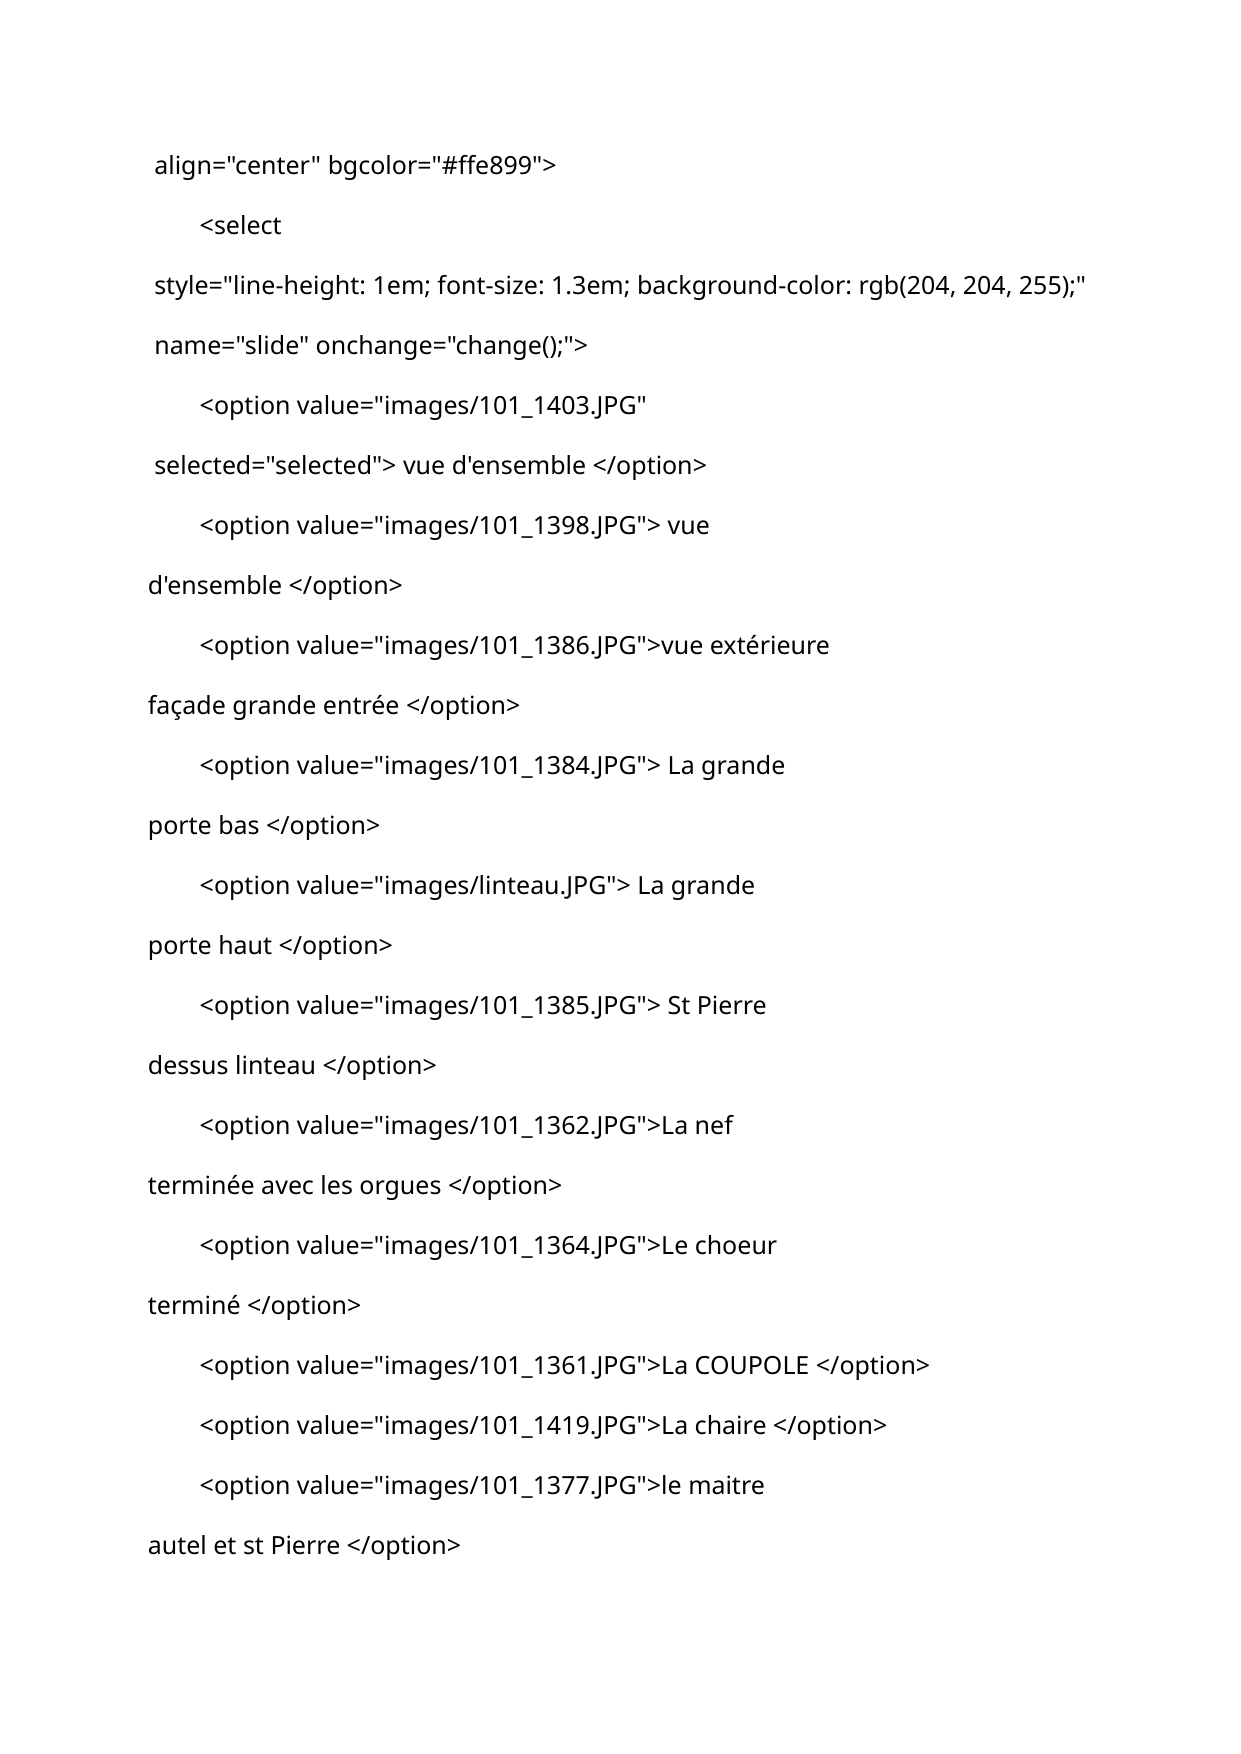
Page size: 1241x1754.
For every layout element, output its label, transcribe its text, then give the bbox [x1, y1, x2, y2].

text <option value="images/101_1385.JPG"> St Pierre [148, 988, 1093, 1022]
text <option value="images/101_1384.JPG"> La grande [148, 748, 1093, 782]
text <option value="images/101_1364.JPG">Le choeur [148, 1228, 1093, 1262]
text dessus linteau </option> [148, 1048, 1093, 1082]
text façade grande entrée </option> [148, 688, 1093, 722]
text <select [148, 208, 1093, 242]
text <option value="images/101_1419.JPG">La chaire </option> [148, 1408, 1093, 1442]
text autel et st Pierre </option> [148, 1528, 1093, 1562]
text <option value="images/101_1386.JPG">vue extérieure [148, 628, 1093, 662]
text <option value="images/101_1362.JPG">La nef [148, 1108, 1093, 1142]
text selected="selected"> vue d'ensemble </option> [148, 448, 1093, 482]
text <option value="images/101_1398.JPG"> vue [148, 508, 1093, 542]
text terminé </option> [148, 1288, 1093, 1322]
text <option value="images/101_1403.JPG" [148, 388, 1093, 422]
text align="center" bgcolor="#ffe899"> [148, 148, 1093, 182]
text d'ensemble </option> [148, 568, 1093, 602]
text <option value="images/101_1361.JPG">La COUPOLE </option> [148, 1348, 1093, 1382]
text porte bas </option> [148, 808, 1093, 842]
text style="line-height: 1em; font-size: 1.3em; background-color: rgb(204, 204, 255);" [148, 268, 1093, 302]
text <option value="images/linteau.JPG"> La grande [148, 868, 1093, 902]
text porte haut </option> [148, 928, 1093, 962]
text name="slide" onchange="change();"> [148, 328, 1093, 362]
text <option value="images/101_1377.JPG">le maitre [148, 1468, 1093, 1502]
text terminée avec les orgues </option> [148, 1168, 1093, 1202]
